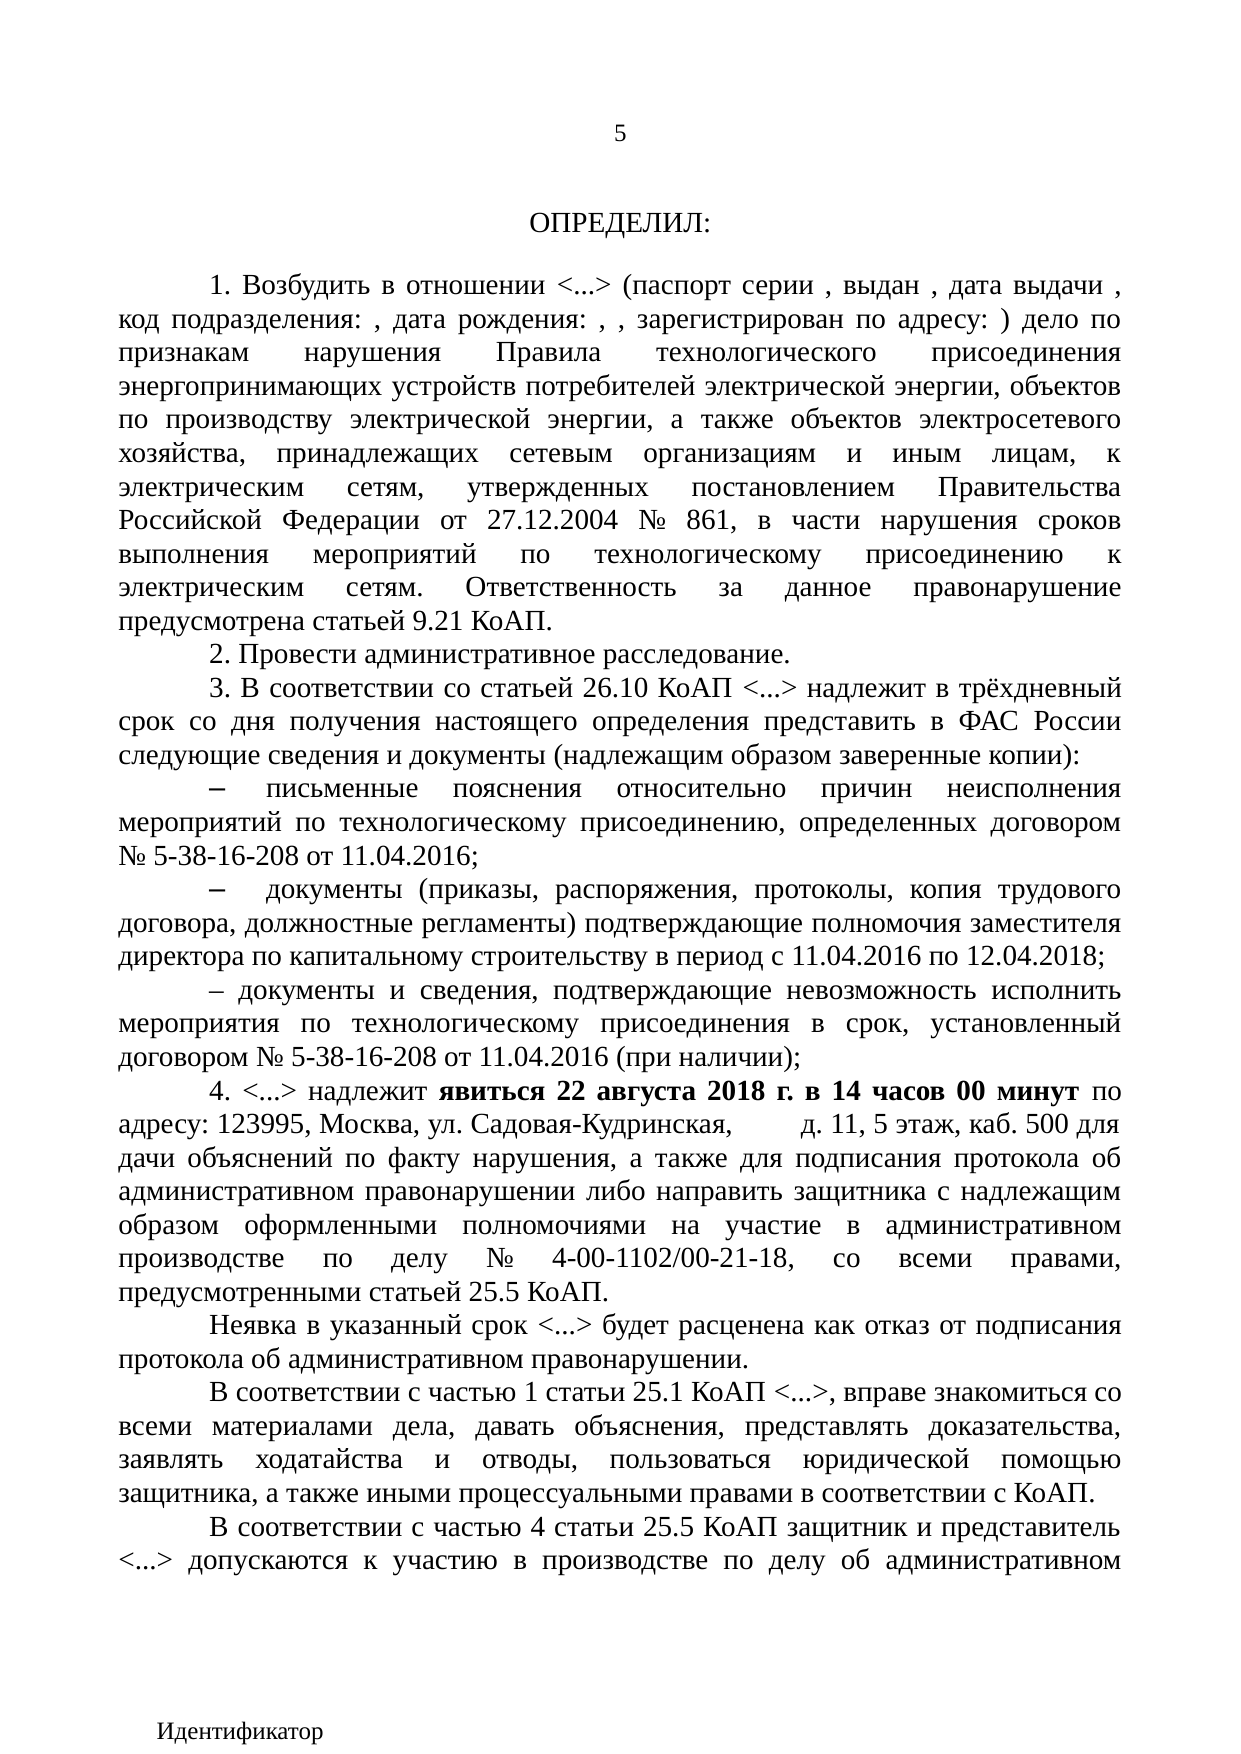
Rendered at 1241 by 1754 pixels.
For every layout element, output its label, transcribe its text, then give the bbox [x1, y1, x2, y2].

text В соответствии с частью 1 статьи 25.1 КоАП <...>, вправе знакомиться со всеми материалами дела, давать объяснения, представлять доказательства, заявлять ходатайства и отводы, пользоваться юридической помощью защитника, а также иными процессуальными правами в соответствии с КоАП. [118, 1374, 1122, 1509]
text В соответствии с частью 4 статьи 25.5 КоАП защитник и представитель <...> допускаются к участию в производстве по делу об административном [118, 1509, 1122, 1576]
list письменные пояснения относительно причин неисполнения мероприятий по технологическому присоединению, определенных договором № 5-38-16-208 от 11.04.2016; [118, 771, 1122, 871]
text 3. В соответствии со статьей 26.10 КоАП <...> надлежит в трёхдневный срок со дня получения настоящего определения представить в ФАС России следующие сведения и документы (надлежащим образом заверенные копии): [118, 670, 1122, 771]
text – документы и сведения, подтверждающие невозможность исполнить мероприятия по технологическому присоединения в срок, установленный договором № 5-38-16-208 от 11.04.2016 (при наличии); [118, 972, 1122, 1073]
text 2. Провести административное расследование. [118, 636, 1122, 670]
text Неявка в указанный срок <...> будет расценена как отказ от подписания протокола об административном правонарушении. [118, 1307, 1122, 1374]
text 4. <...> надлежит явиться 22 августа 2018 г. в 14 часов 00 минут по адресу: 123995, Москва, ул. Садовая-Кудринская, д. 11, 5 этаж, каб. 500 для дачи объяснений по факту нарушения, а также для подписания протокола об административном правонарушении либо направить защитника с надлежащим образом оформленными полномочиями на участие в административном производстве по делу № 4-00-1102/00-21-18, со всеми правами, предусмотренными статьей 25.5 КоАП. [118, 1073, 1122, 1307]
text ОПРЕДЕЛИЛ: [118, 205, 1122, 239]
list документы (приказы, распоряжения, протоколы, копия трудового договора, должностные регламенты) подтверждающие полномочия заместителя директора по капитальному строительству в период с 11.04.2016 по 12.04.2018; [118, 871, 1122, 972]
text 1. Возбудить в отношении <...> (паспорт серии , выдан , дата выдачи , код подразделения: , дата рождения: , , зарегистрирован по адресу: ) дело по признакам нарушения Правила технологического присоединения энергопринимающих устройств потребителей электрической энергии, объектов по производству электрической энергии, а также объектов электросетевого хозяйства, принадлежащих сетевым организациям и иным лицам, к электрическим сетям, утвержденных постановлением Правительства Российской Федерации от 27.12.2004 № 861, в части нарушения сроков выполнения мероприятий по технологическому присоединению к электрическим сетям. Ответственность за данное правонарушение предусмотрена статьей 9.21 КоАП. [118, 267, 1122, 636]
